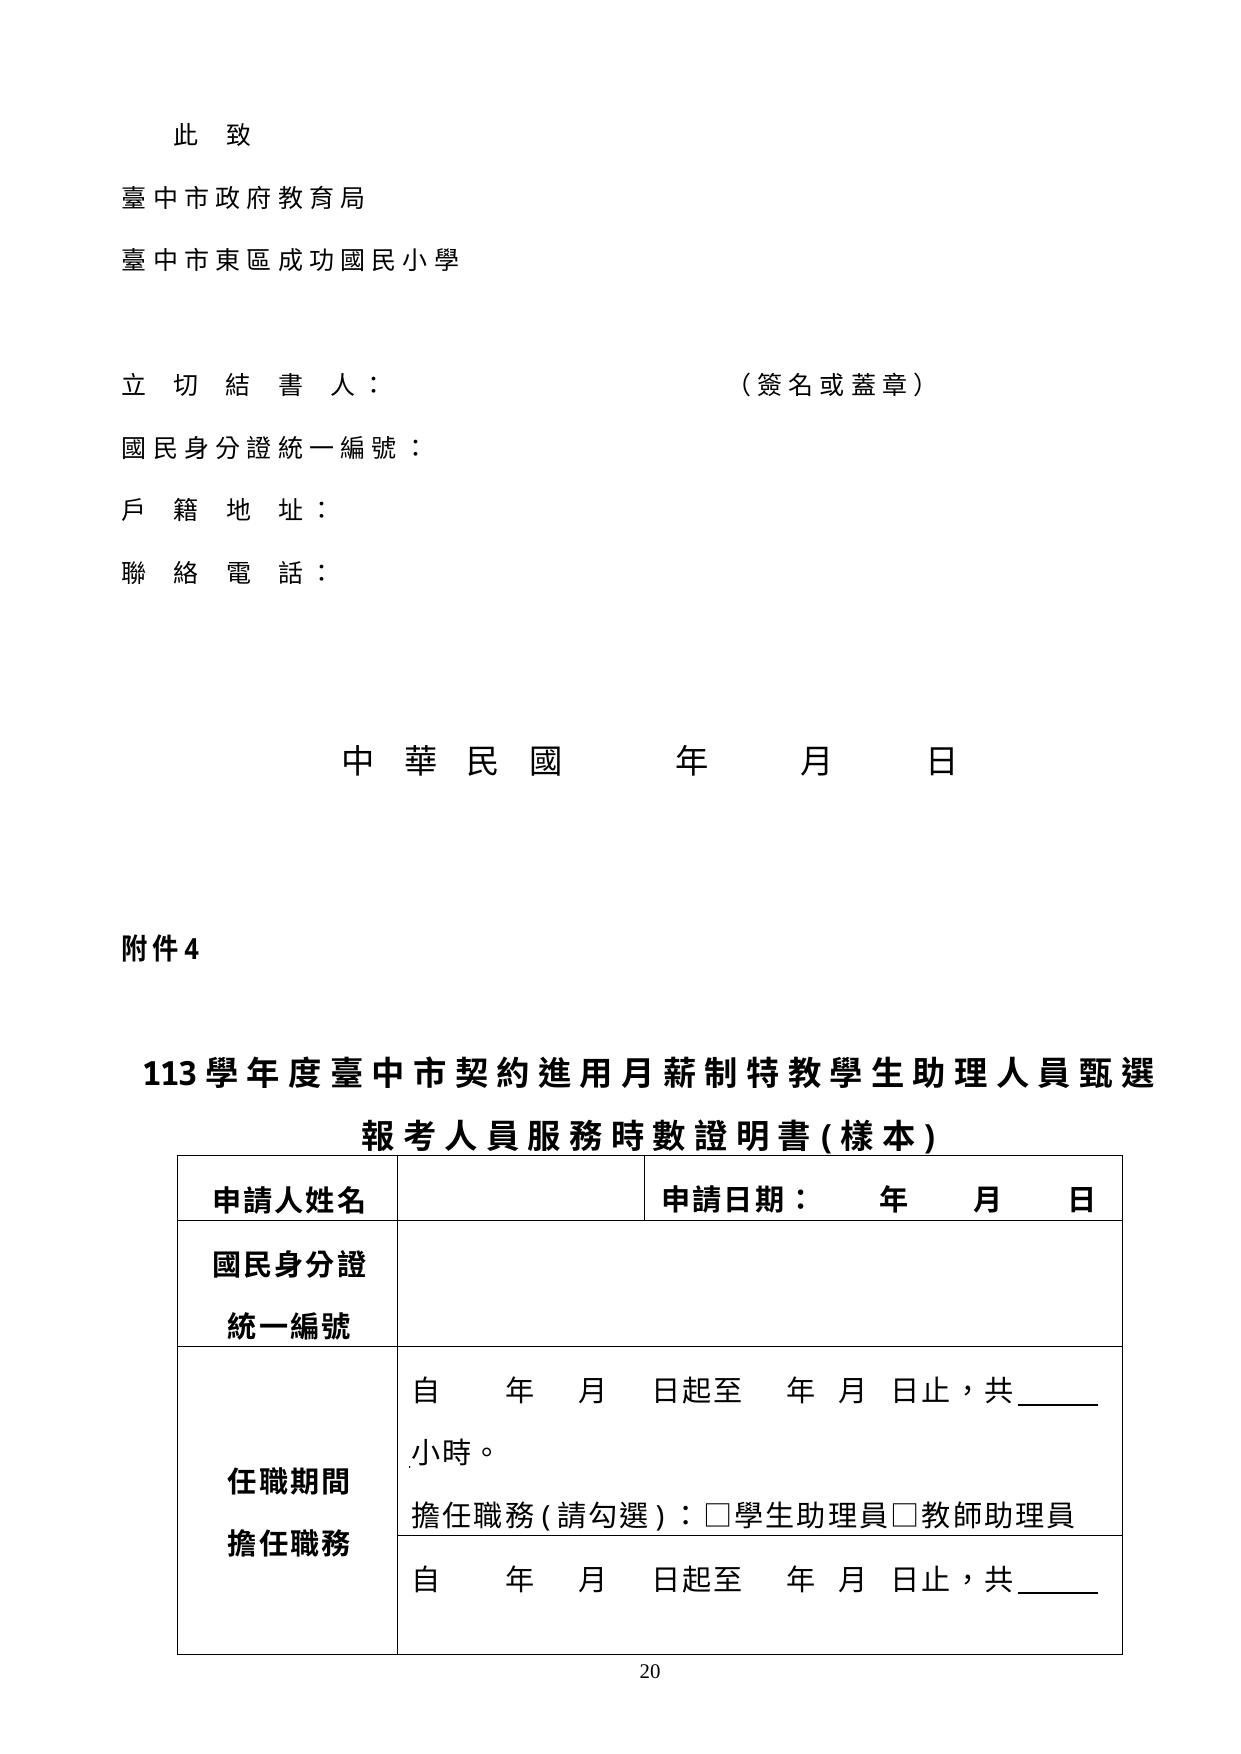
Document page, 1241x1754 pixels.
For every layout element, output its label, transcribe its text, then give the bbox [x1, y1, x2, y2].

table_cell 自 年 月 日起至 年 月 日止，共 [398, 1536, 1122, 1654]
text 中 華 民 國 年 月 日 [118, 717, 1181, 780]
text 國民身分證統一編號： [118, 405, 1181, 467]
table_cell 國民身分證 統一編號 [178, 1221, 397, 1346]
text 臺中市政府教育局 [118, 155, 1181, 217]
table_header 申請人姓名 [178, 1156, 397, 1220]
text 聯 絡 電 話： [118, 530, 1181, 592]
text 立 切 結 書 人： （簽名或蓋章） [118, 342, 1181, 405]
text 此 致 [148, 92, 1181, 155]
table_cell 任職期間 擔任職務 [178, 1347, 397, 1654]
table_cell 自 年 月 日起至 年 月 日止，共 小時。 擔任職務(請勾選)：□學生助理員□教師助理員 [398, 1347, 1122, 1534]
text 113學年度臺中市契約進用月薪制特教學生助理人員甄選 [118, 1030, 1181, 1092]
table_header [398, 1156, 644, 1220]
text 戶 籍 地 址： [118, 467, 1181, 530]
table_header 申請日期： 年 月 日 [645, 1156, 1122, 1220]
text 臺中市東區成功國民小學 [118, 217, 1181, 280]
table_cell [398, 1221, 1122, 1346]
text 附件4 [118, 905, 1181, 967]
text 報考人員服務時數證明書(樣本) [118, 1092, 1181, 1155]
